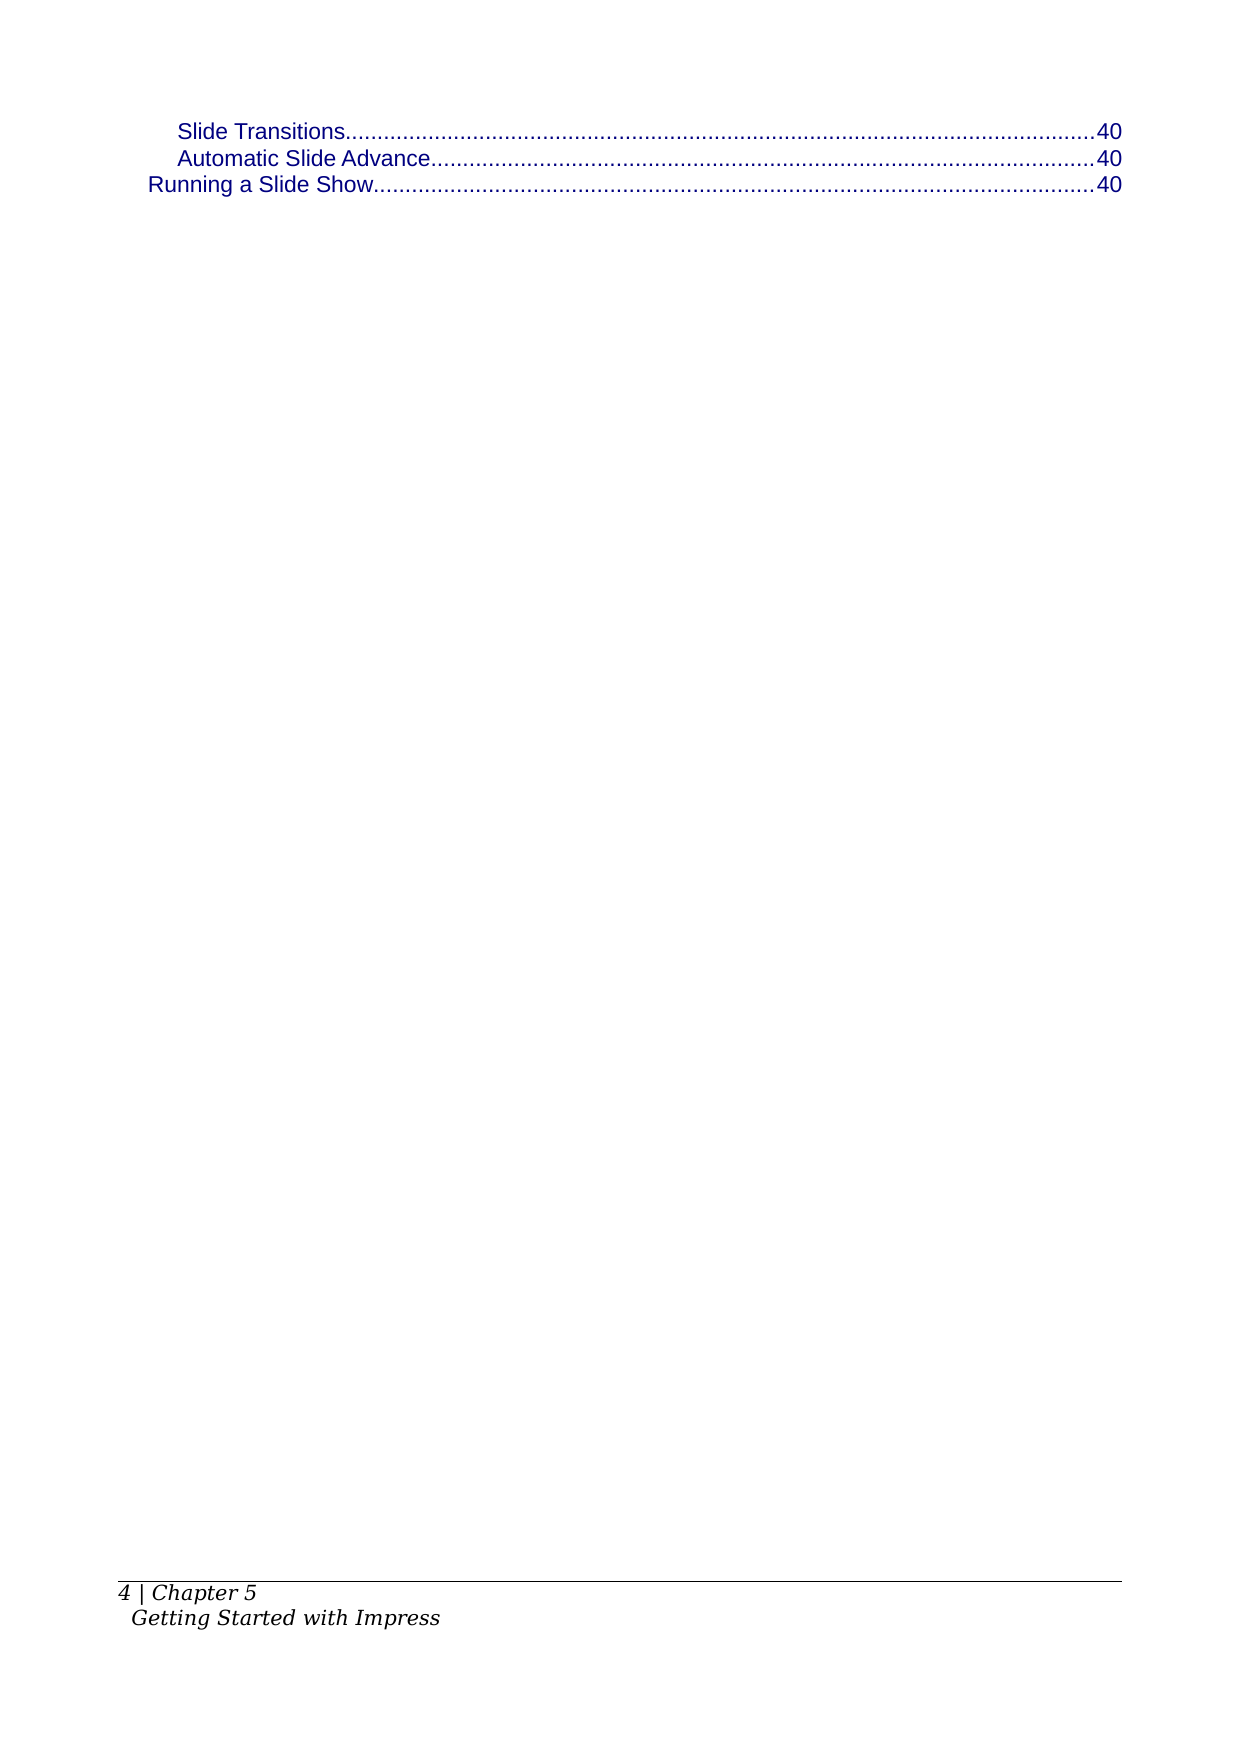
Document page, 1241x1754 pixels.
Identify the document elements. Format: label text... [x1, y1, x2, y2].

text Automatic Slide Advance 40 [177, 144, 1122, 171]
text Slide Transitions 40 [177, 118, 1122, 144]
text Running a Slide Show 40 [148, 171, 1122, 197]
